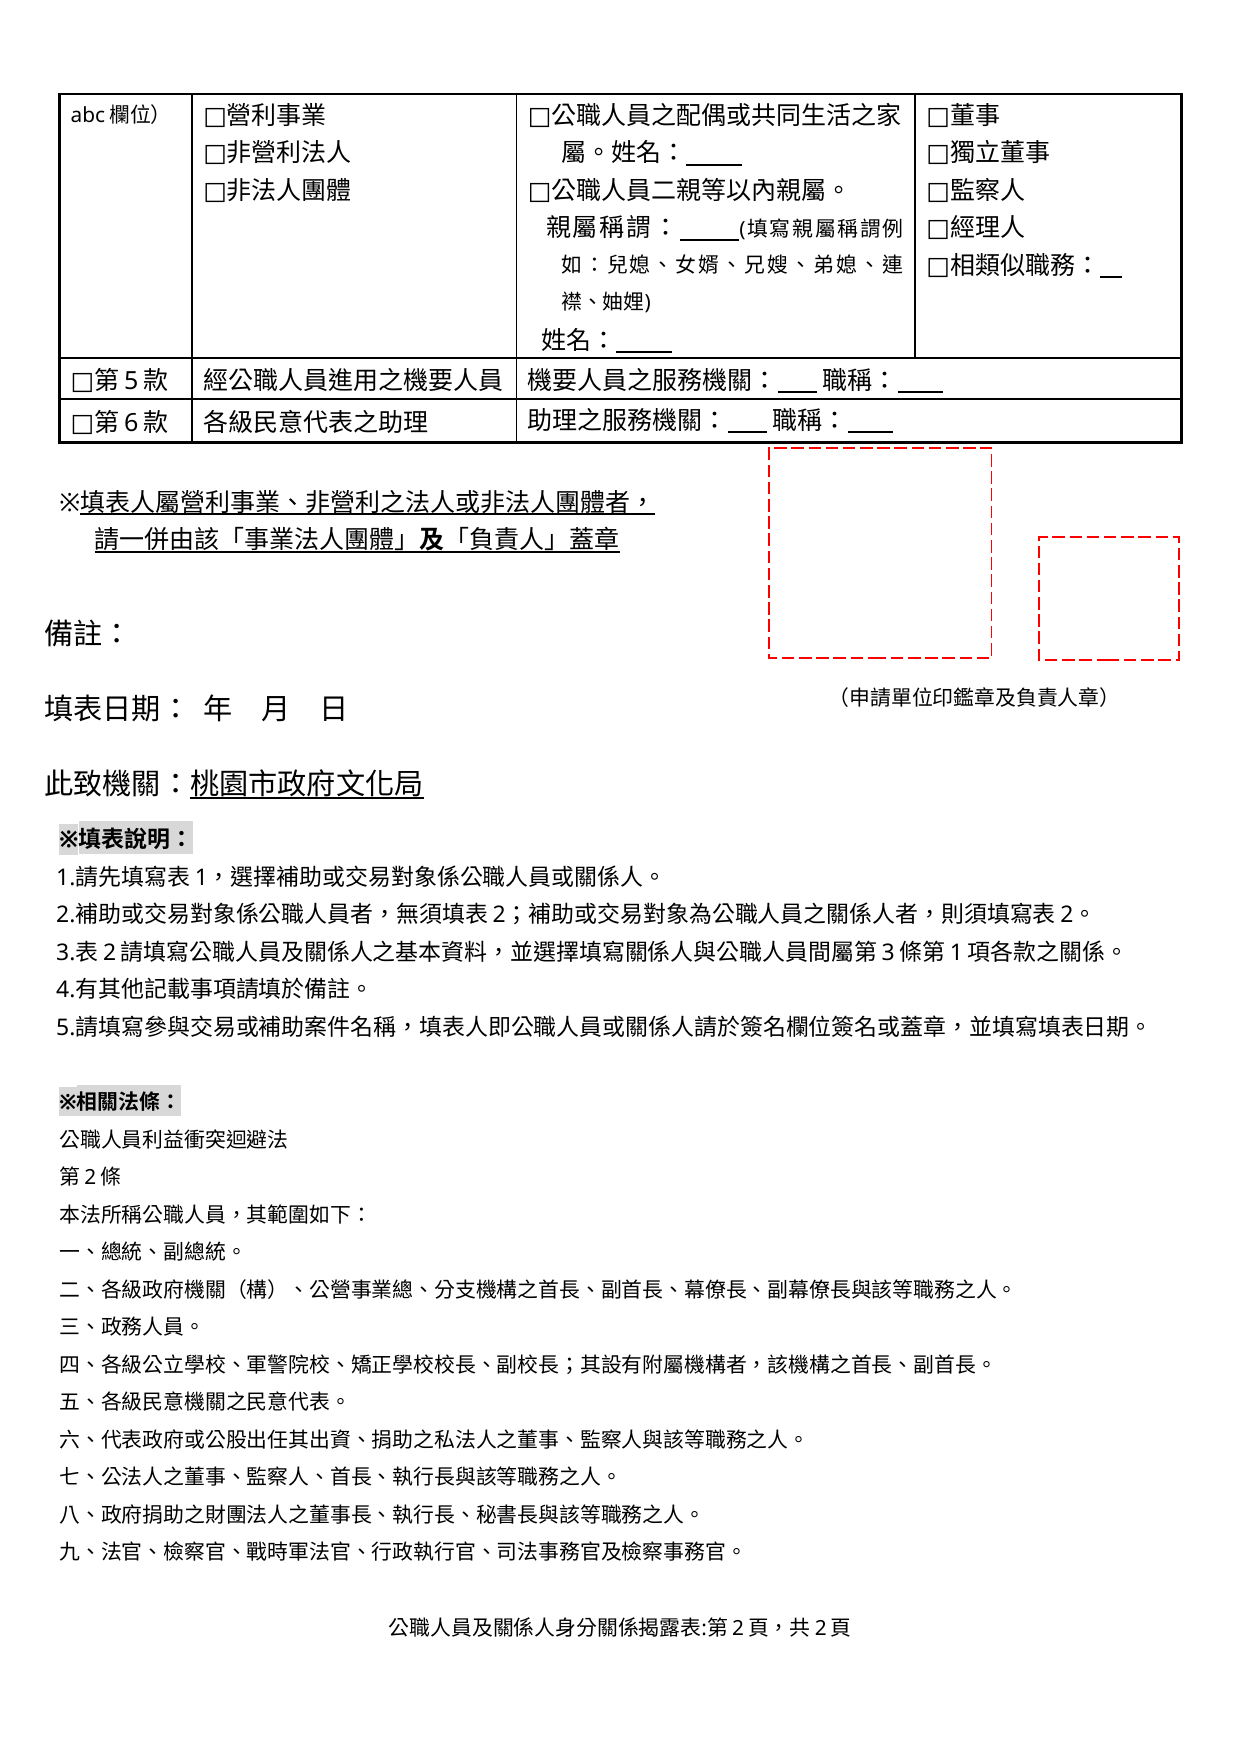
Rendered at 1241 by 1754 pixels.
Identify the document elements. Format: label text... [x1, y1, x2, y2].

text 5.請填寫參與交易或補助案件名稱，填表人即公職人員或關係人請於簽名欄位簽名或蓋章，並填寫填表日期。 [1, 1007, 1240, 1044]
text 三、政務人員。 [59, 1307, 1181, 1344]
text 二、各級政府機關（構）、公營事業總、分支機構之首長、副首長、幕僚長、副幕僚長與該等職務之人。 [59, 1269, 1181, 1307]
text 七、公法人之董事、監察人、首長、執行長與該等職務之人。 [59, 1457, 1181, 1494]
text 填表日期： 年 月 日 [44, 669, 1181, 744]
text ※填表說明： [53, 819, 1181, 857]
table_cell □公職人員之配偶或共同生活之家屬。姓名： □公職人員二親等以內親屬。 親屬稱謂： (填寫親屬稱謂例如：兒媳、女婿、兄嫂、弟媳、連襟、妯娌) 姓名： [517, 95, 914, 357]
text 備註： [44, 594, 1181, 669]
text 公職人員利益衝突迴避法 [59, 1119, 1181, 1157]
text 此致機關：桃園市政府文化局 [44, 744, 1181, 819]
text 3.表2請填寫公職人員及關係人之基本資料，並選擇填寫關係人與公職人員間屬第3條第1項各款之關係。 [1, 932, 1240, 969]
table_cell □董事 □獨立董事 □監察人 □經理人 □相類似職務： [916, 95, 1180, 357]
text 四、各級公立學校、軍警院校、矯正學校校長、副校長；其設有附屬機構者，該機構之首長、副首長。 [59, 1344, 1181, 1382]
text 本法所稱公職人員，其範圍如下： [59, 1194, 1181, 1232]
text ※填表人屬營利事業、非營利之法人或非法人團體者，請一併由該「事業法人團體」及「負責人」蓋章 [59, 482, 635, 557]
text 4.有其他記載事項請填於備註。 [1, 969, 1240, 1007]
text 八、政府捐助之財團法人之董事長、執行長、秘書長與該等職務之人。 [59, 1494, 1181, 1532]
table_cell abc欄位） [61, 95, 191, 357]
table_cell □營利事業 □非營利法人 □非法人團體 [193, 95, 516, 357]
text 第2條 [59, 1157, 1181, 1194]
table_cell 助理之服務機關： 職稱： [517, 400, 1180, 441]
table_cell □第5款 [61, 359, 191, 398]
table_cell 經公職人員進用之機要人員 [193, 359, 516, 398]
text 九、法官、檢察官、戰時軍法官、行政執行官、司法事務官及檢察事務官。 [59, 1532, 1181, 1569]
table_cell 各級民意代表之助理 [193, 400, 516, 441]
text 2.補助或交易對象係公職人員者，無須填表2；補助或交易對象為公職人員之關係人者，則須填寫表2。 [1, 894, 1240, 932]
text 一、總統、副總統。 [59, 1232, 1181, 1269]
text 六、代表政府或公股出任其出資、捐助之私法人之董事、監察人與該等職務之人。 [59, 1419, 1181, 1457]
text ※相關法條： [15, 1082, 1240, 1119]
text 五、各級民意機關之民意代表。 [59, 1382, 1181, 1419]
text 1.請先填寫表1，選擇補助或交易對象係公職人員或關係人。 [1, 857, 1240, 894]
table_cell □第6款 [61, 400, 191, 441]
table_cell 機要人員之服務機關： 職稱： [517, 359, 1180, 398]
